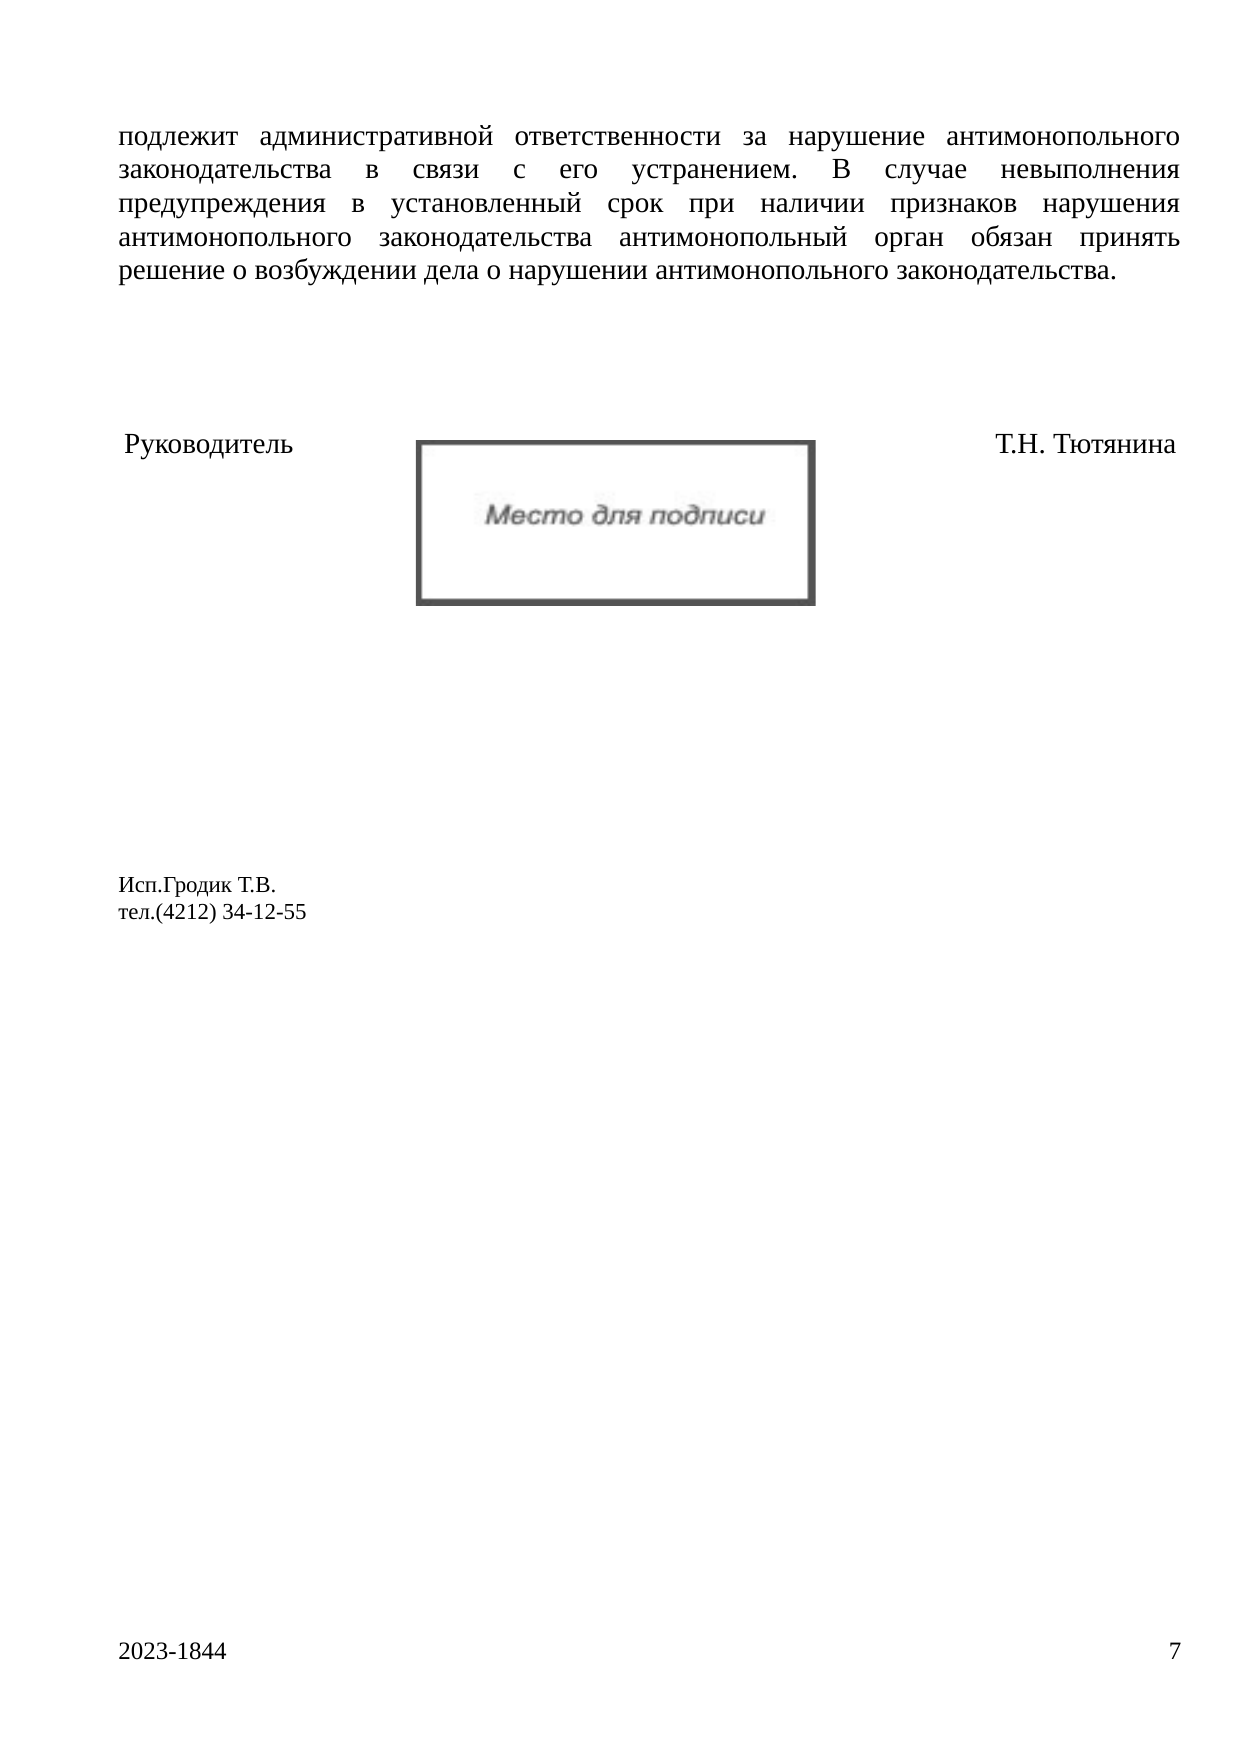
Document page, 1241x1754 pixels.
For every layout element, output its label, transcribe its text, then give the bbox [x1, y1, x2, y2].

table_header Т.Н. Тютянина [868, 420, 1182, 712]
text тел.(4212) 34-12-55 [118, 898, 1181, 924]
table_cell [384, 712, 868, 757]
table_cell [118, 712, 384, 757]
picture [415, 440, 816, 606]
table_cell [868, 712, 1182, 757]
table_header [384, 420, 868, 712]
text Исп.Гродик Т.В. [118, 872, 1181, 898]
table_header Руководитель [118, 420, 384, 712]
text подлежит административной ответственности за нарушение антимонопольного законодательства в связи с его устранением. В случае невыполнения предупреждения в установленный срок при наличии признаков нарушения антимонопольного законодательства антимонопольный орган обязан принять решение о возбуждении дела о нарушении антимонопольного законодательства. [118, 118, 1181, 286]
